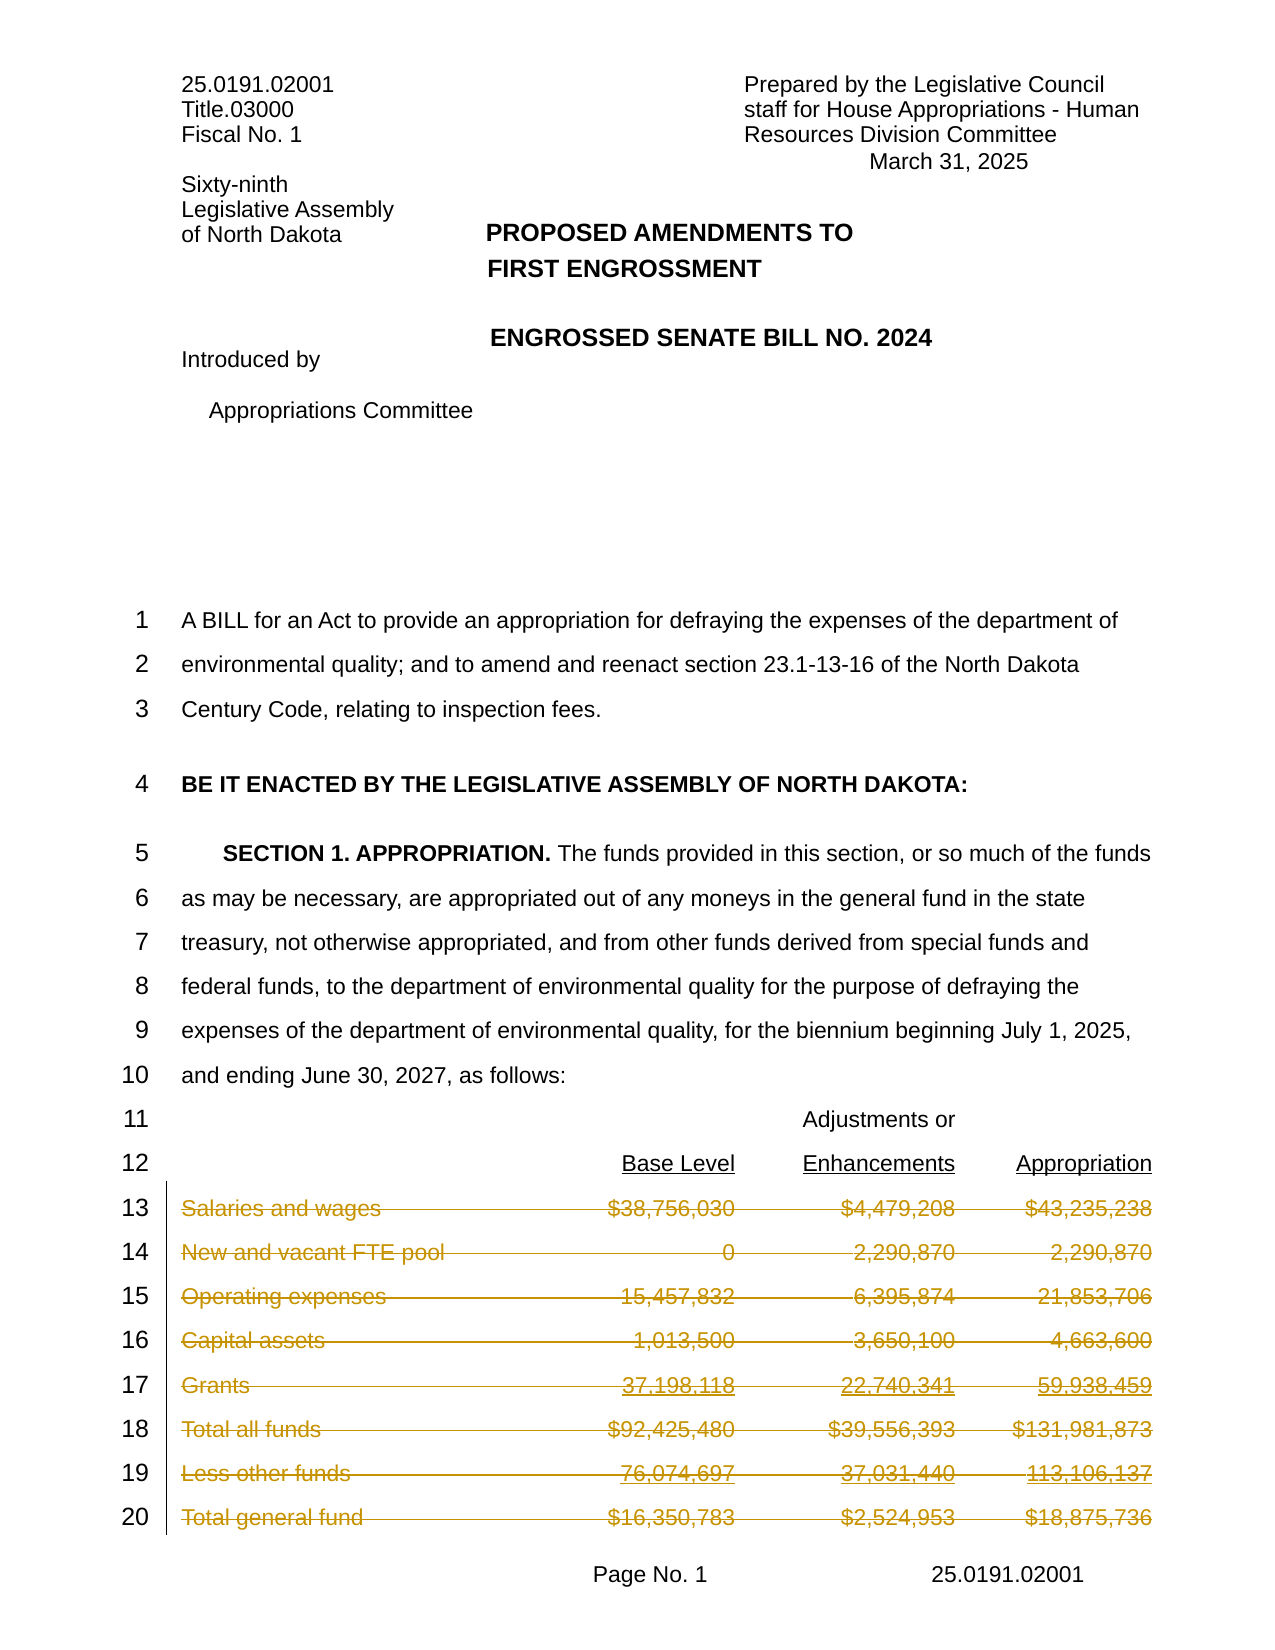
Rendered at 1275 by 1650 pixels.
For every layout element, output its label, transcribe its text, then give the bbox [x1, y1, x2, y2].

text SECTION 1. APPROPRIATION. The funds provided in this section, or so much of the funds as may be necessary, are appropriated out of any moneys in the general fund in the state treasury, not otherwise appropriated, and from other funds derived from special funds and federal funds, to the department of environmental quality for the purpose of defraying the expenses of the department of environmental quality, for the biennium beginning July 1, 2025, and ending June 30, 2027, as follows: [181, 826, 1154, 1092]
title FIRST ENGROSSMENT [487, 256, 762, 283]
text of North Dakota [181, 223, 1154, 248]
title ENGROSSED Senate BILL NO. 2024 [490, 322, 932, 351]
text BE IT ENACTED BY THE LEGISLATIVE ASSEMBLY OF NORTH DAKOTA: [181, 757, 1154, 801]
table_header Prepared by the Legislative Council staff for House Appropriations - Human Resources Division Committee [744, 73, 1153, 148]
text Introduced by [181, 348, 1154, 373]
text Adjustments or Base Level Enhancements Appropriation Salaries and wages $38,756,030 $4,479,208 $43,235,238 New and vacant FTE pool 0 2,290,870 2,290,870 Operating expenses 15,457,832 6,429,374 21,887,206 Capital assets 1,013,500 3,650,100 4,663,600 Grants 37,198,118 22,740,341 59,938,459 Total all funds $92,425,480 $39,589,893 $132,015,373 Less other funds 76,074,697 37,064,940 113,139,637 Total general fund $16,350,783 $2,524,953 $18,875,736 Full-time equivalent positions 173.00 2.00 175.00 [181, 1092, 1154, 1535]
text Legislative Assembly [181, 198, 1154, 223]
table_cell Sixty-ninth [181, 148, 744, 198]
table_cell March 31, 2025 [744, 148, 1153, 198]
text Appropriations Committee [208, 400, 1154, 423]
title PROPOSED AMENDMENTS TO [486, 217, 872, 246]
title A BILL for an Act to provide an appropriation for defraying the expenses of the department of environmental quality; and to amend and reenact section 23.1‑13‑16 of the North Dakota Century Code, relating to inspection fees. [181, 593, 1154, 726]
table_header 25.0191.02001 Title.03000 Fiscal No. 1 [181, 73, 744, 148]
